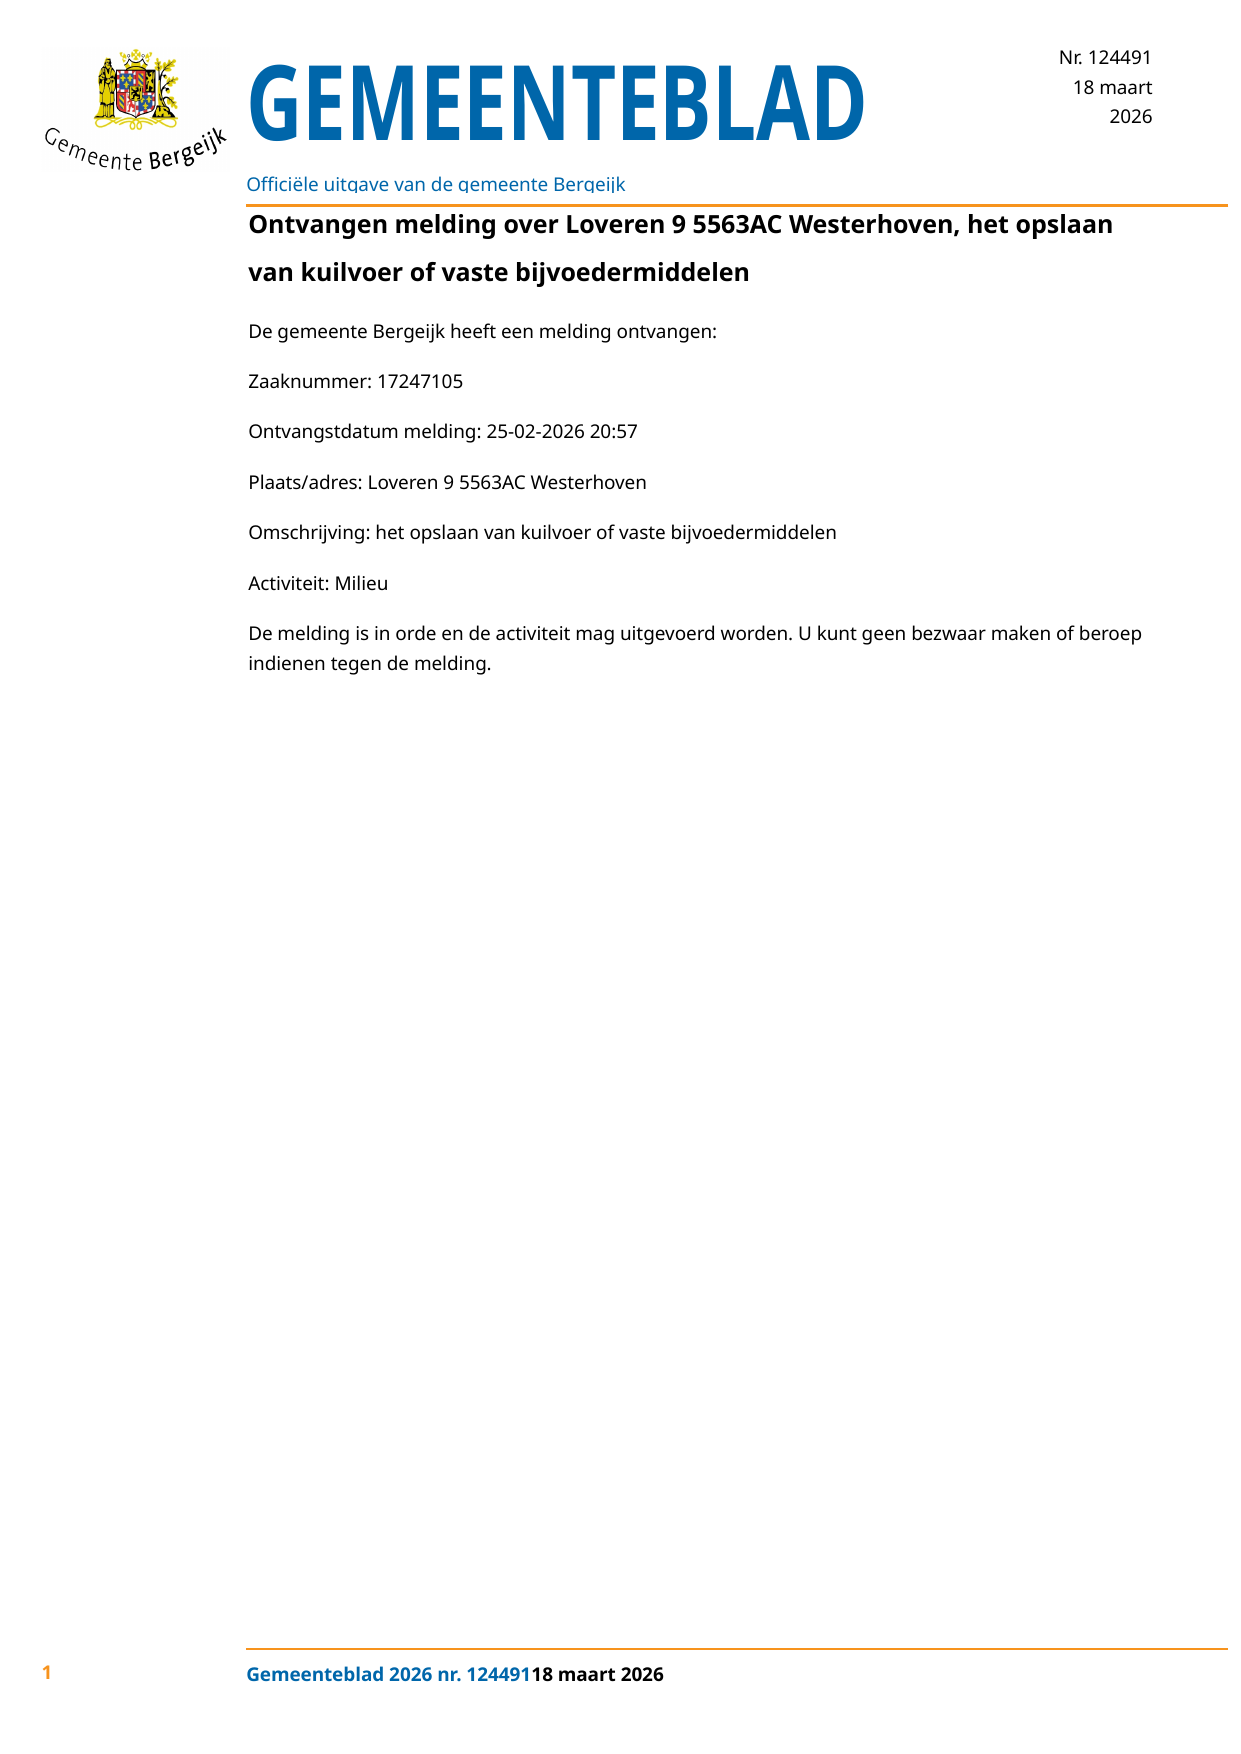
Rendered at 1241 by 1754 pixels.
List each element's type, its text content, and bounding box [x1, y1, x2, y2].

text Ontvangstdatum melding: 25-02-2026 20:57 [248, 419, 1152, 444]
text De gemeente Bergeijk heeft een melding ontvangen: [248, 318, 1152, 344]
text Omschrijving: het opslaan van kuilvoer of vaste bijvoedermiddelen [248, 519, 1152, 545]
text Plaats/adres: Loveren 9 5563AC Westerhoven [248, 469, 1152, 495]
picture [41, 47, 231, 172]
text Ontvangen melding over Loveren 9 5563AC Westerhoven, het opslaan van kuilvoer of vaste bijvoedermiddelen [248, 207, 1152, 288]
text De melding is in orde en de activiteit mag uitgevoerd worden. U kunt geen bezwaar maken of beroep indienen tegen de melding. [248, 620, 1152, 676]
text Activiteit: Milieu [248, 570, 1152, 596]
text Zaaknummer: 17247105 [248, 368, 1152, 394]
